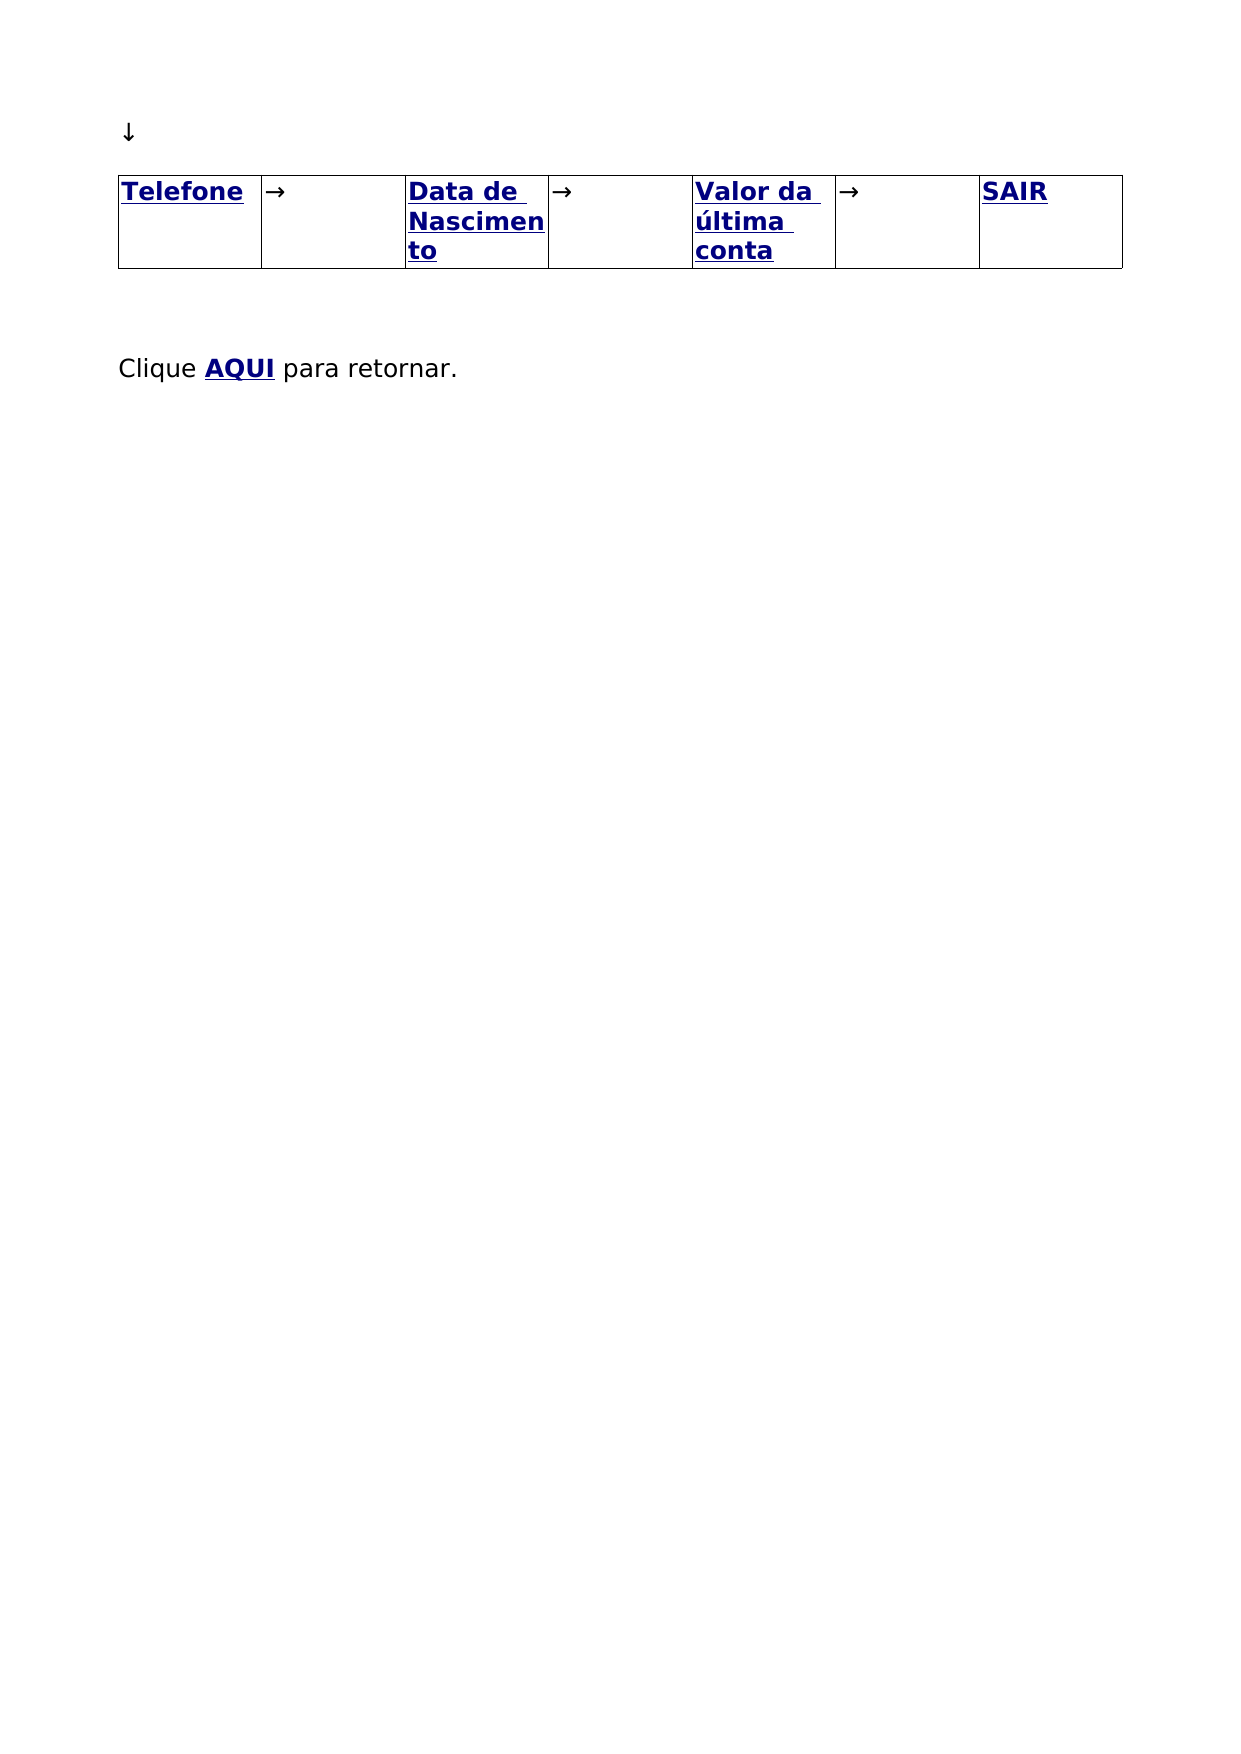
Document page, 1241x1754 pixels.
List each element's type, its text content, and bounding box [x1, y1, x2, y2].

table_header → [836, 176, 979, 268]
text ↓ [118, 118, 1122, 147]
table_header → [262, 176, 405, 268]
table_header Valor da última conta [693, 176, 835, 268]
table_header → [549, 176, 692, 268]
text Clique AQUI para retornar. [118, 354, 1122, 383]
table_header Telefone [119, 176, 261, 268]
table_header Data de Nascimento [406, 176, 548, 268]
table_header SAIR [980, 176, 1122, 268]
